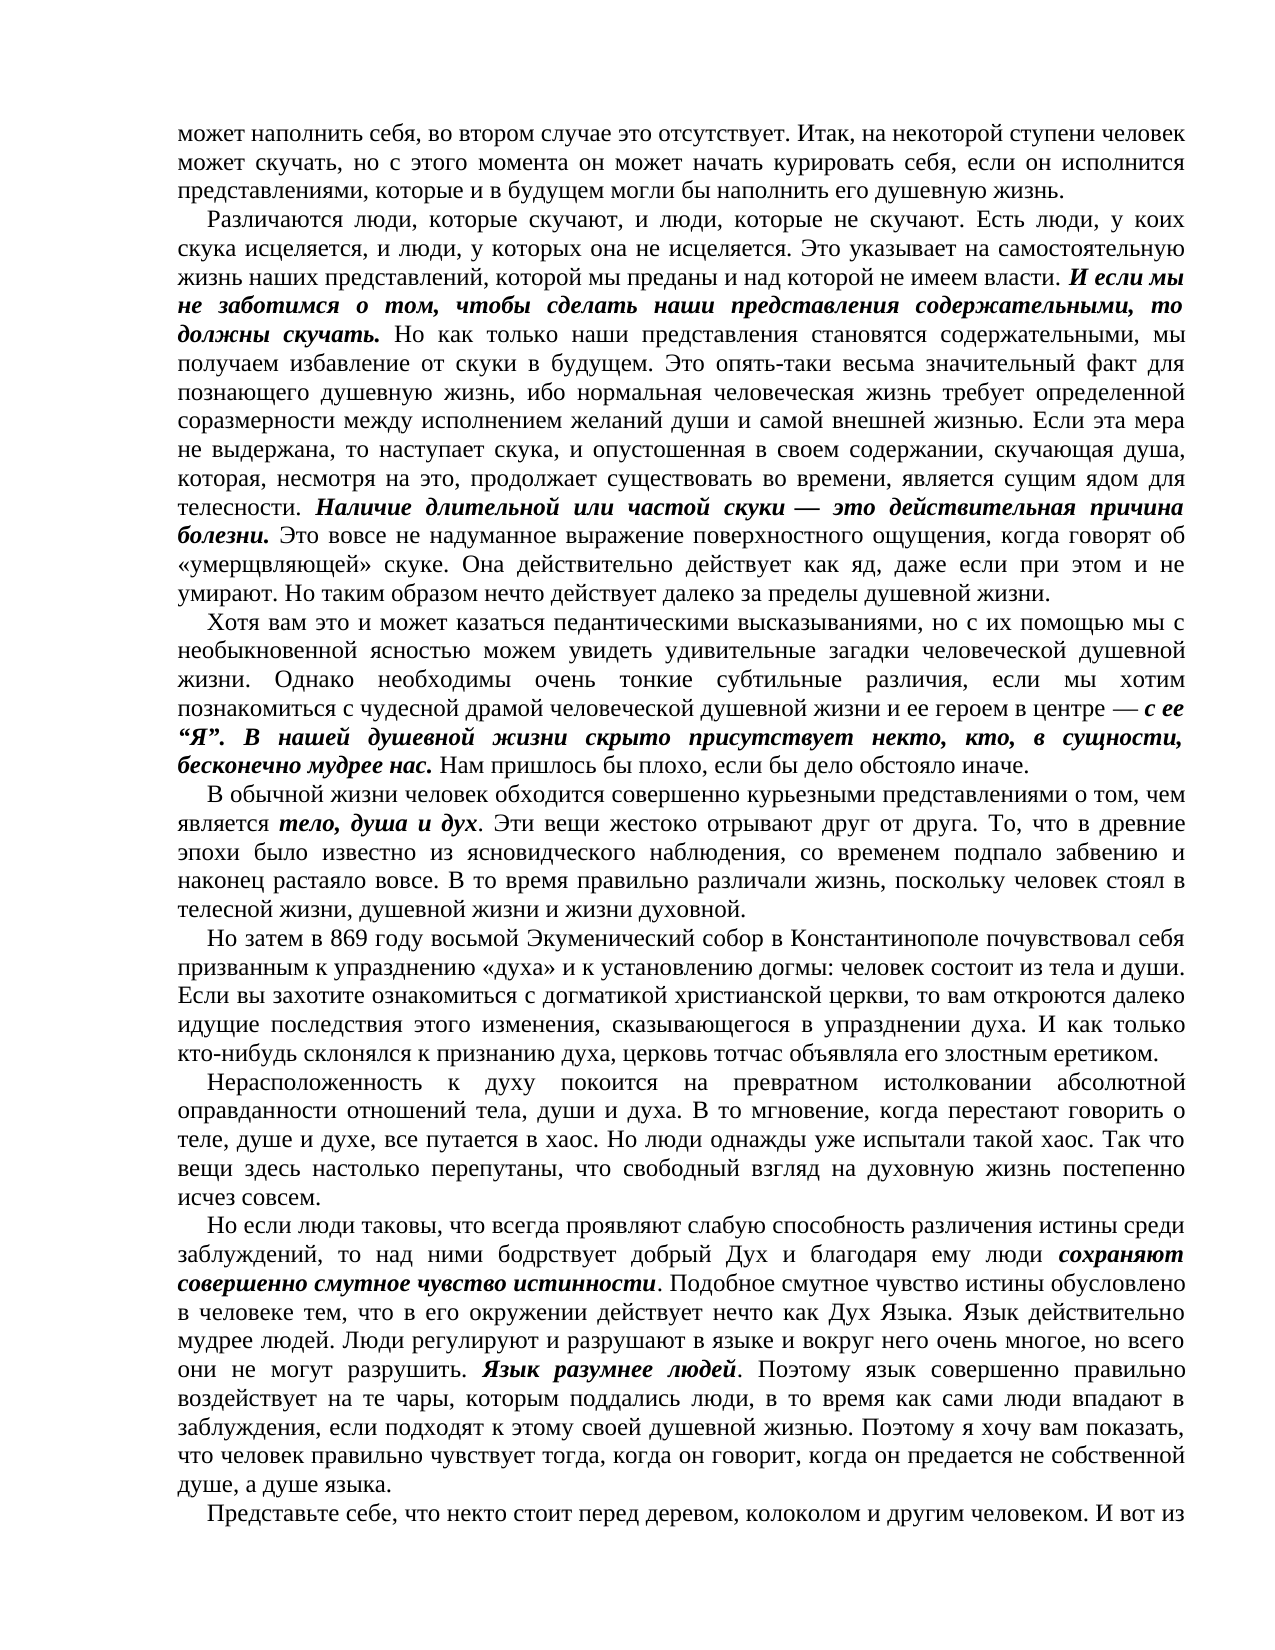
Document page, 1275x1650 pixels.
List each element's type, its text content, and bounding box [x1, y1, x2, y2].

text может наполнить себя, во втором случае это отсутствует. Итак, на некоторой ступени человек может скучать, но с этого момента он может начать курировать себя, если он исполнится представлениями, которые и в будущем могли бы наполнить его душевную жизнь. [177, 118, 1186, 204]
text Хотя вам это и может казаться педантическими высказываниями, но с их помощью мы с необыкновенной ясностью можем увидеть удивительные загадки человеческой душевной жизни. Однако необходимы очень тонкие субтильные различия, если мы хотим познакомиться с чудесной драмой человеческой душевной жизни и ее героем в центре — с ее “Я”. В нашей душевной жизни скрыто присутствует некто, кто, в сущности, бесконечно мудрее нас. Нам пришлось бы плохо, если бы дело обстояло иначе. [177, 607, 1186, 779]
text Различаются люди, которые скучают, и люди, которые не скучают. Есть люди, у коих скука исцеляется, и люди, у которых она не исцеляется. Это указывает на самостоятельную жизнь наших представлений, которой мы преданы и над которой не имеем власти. И если мы не заботимся о том, чтобы сделать наши представления содержательными, то должны скучать. Но как только наши представления становятся содержательными, мы получаем избавление от скуки в будущем. Это опять-таки весьма значительный факт для познающего душевную жизнь, ибо нормальная человеческая жизнь требует определенной соразмерности между исполнением желаний души и самой внешней жизнью. Если эта мера не выдержана, то наступает скука, и опустошенная в своем содержании, скучающая душа, которая, несмотря на это, продолжает существовать во времени, является сущим ядом для телесности. Наличие длительной или частой скуки — это действительная причина болезни. Это вовсе не надуманное выражение поверхностного ощущения, когда говорят об «умерщвляющей» скуке. Она действительно действует как яд, даже если при этом и не умирают. Но таким образом нечто действует далеко за пределы душевной жизни. [177, 204, 1186, 607]
text Представьте себе, что некто стоит перед деревом, колоколом и другим человеком. И вот из [177, 1498, 1186, 1527]
text В обычной жизни человек обходится совершенно курьезными представлениями о том, чем является тело, душа и дух. Эти вещи жестоко отрывают друг от друга. То, что в древние эпохи было известно из ясновидческого наблюдения, со временем подпало забвению и наконец растаяло вовсе. В то время правильно различали жизнь, поскольку человек стоял в телесной жизни, душевной жизни и жизни духовной. [177, 779, 1186, 923]
text Но затем в 869 году восьмой Экуменический собор в Константинополе почувствовал себя призванным к упразднению «духа» и к установлению догмы: человек состоит из тела и души. Если вы захотите ознакомиться с догматикой христианской церкви, то вам откроются далеко идущие последствия этого изменения, сказывающегося в упразднении духа. И как только кто-нибудь склонялся к признанию духа, церковь тотчас объявляла его злостным еретиком. [177, 923, 1186, 1067]
text Но если люди таковы, что всегда проявляют слабую способность различения истины среди заблуждений, то над ними бодрствует добрый Дух и благодаря ему люди сохраняют совершенно смутное чувство истинности. Подобное смутное чувство истины обусловлено в человеке тем, что в его окружении действует нечто как Дух Языка. Язык действительно мудрее людей. Люди регулируют и разрушают в языке и вокруг него очень многое, но всего они не могут разрушить. Язык разумнее людей. Поэтому язык совершенно правильно воздействует на те чары, которым поддались люди, в то время как сами люди впадают в заблуждения, если подходят к этому своей душевной жизнью. Поэтому я хочу вам показать, что человек правильно чувствует тогда, когда он говорит, когда он предается не собственной душе, а душе языка. [177, 1211, 1186, 1498]
text Нерасположенность к духу покоится на превратном истолковании абсолютной оправданности отношений тела, души и духа. В то мгновение, когда перестают говорить о теле, душе и духе, все путается в хаос. Но люди однажды уже испытали такой хаос. Так что вещи здесь настолько перепутаны, что свободный взгляд на духовную жизнь постепенно исчез совсем. [177, 1067, 1186, 1211]
